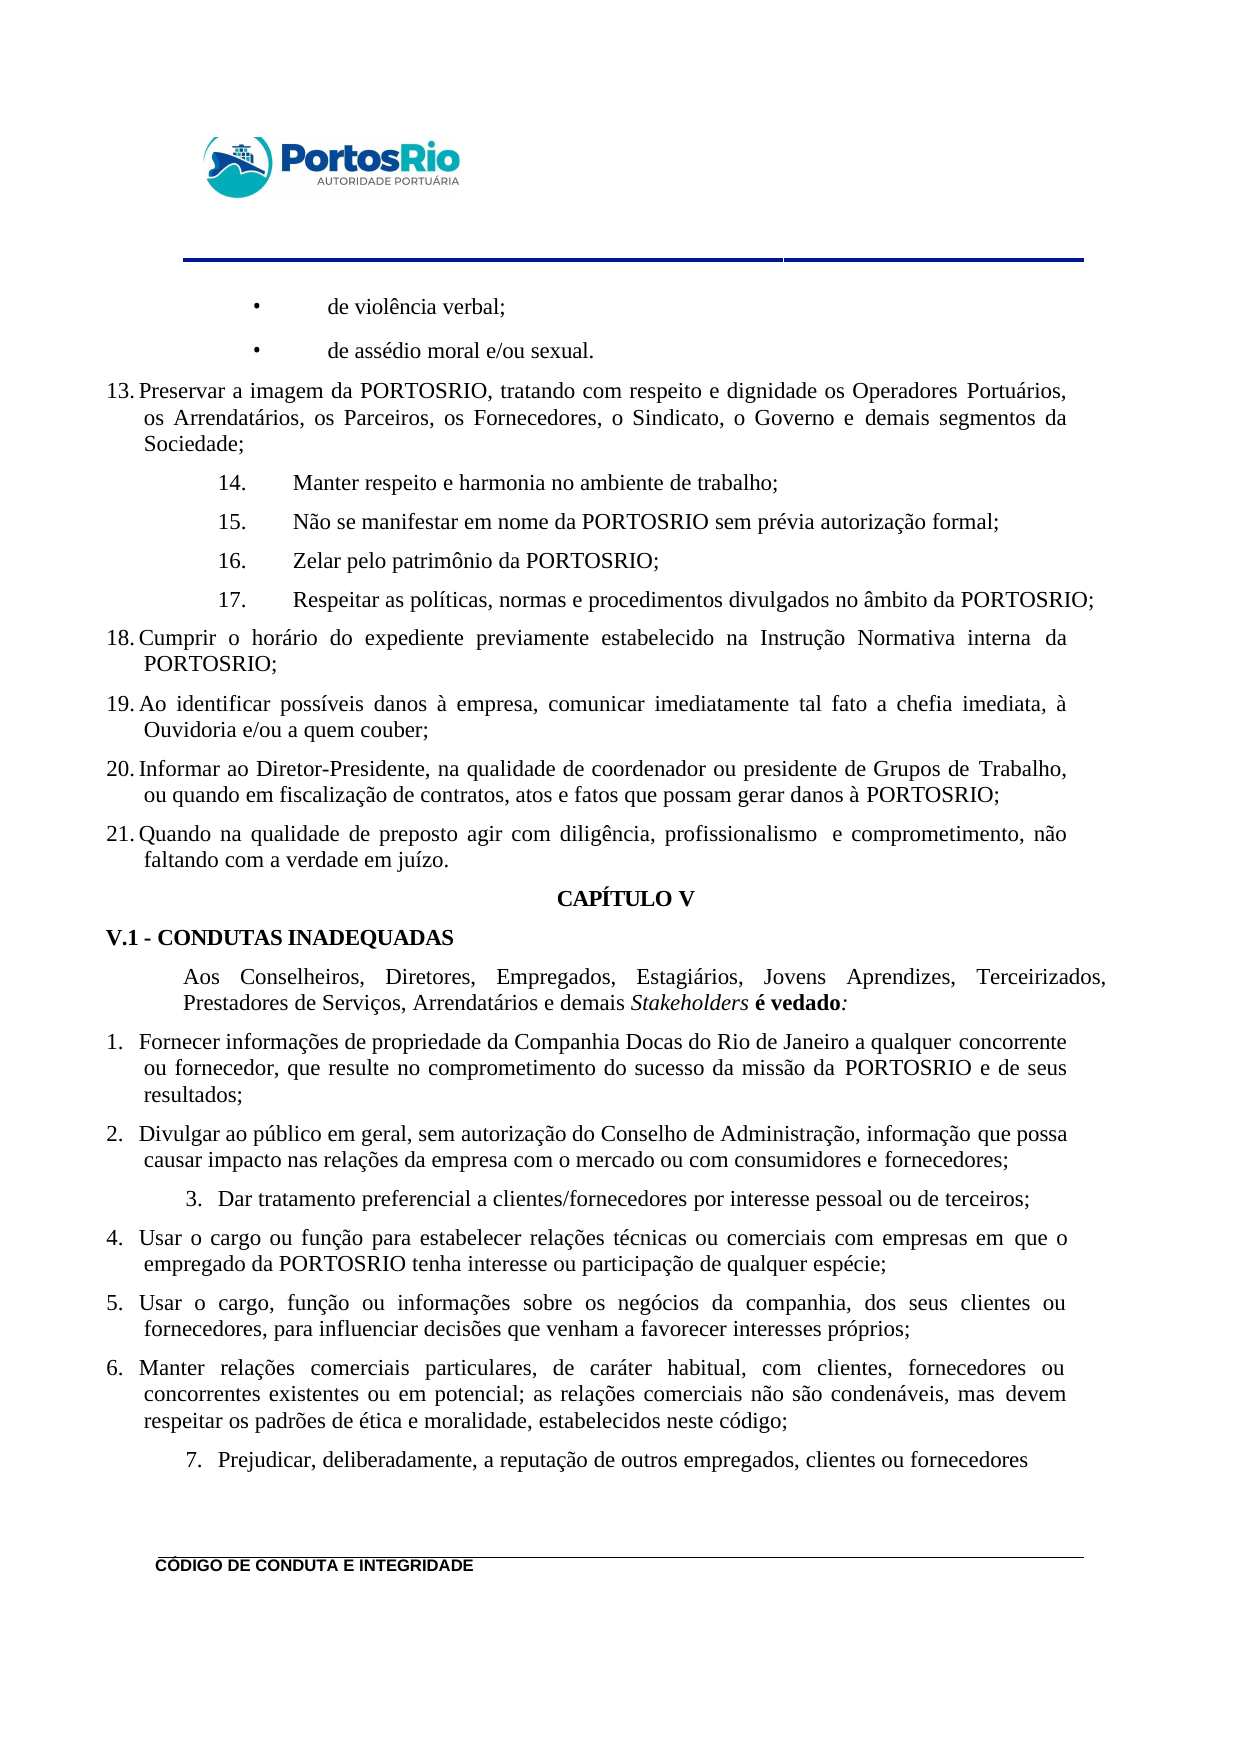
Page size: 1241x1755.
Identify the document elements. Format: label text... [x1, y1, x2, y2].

list Manter relações comerciais particulares, de caráter habitual, com clientes, fornecedores ou concorrentes existentes ou em potencial; as relações comerciais não são condenáveis, mas devem respeitar os padrões de ética e moralidade, estabelecidos neste código; [106, 1354, 1067, 1433]
list Não se manifestar em nome da PORTOSRIO sem prévia autorização formal; [218, 508, 1145, 534]
list Preservar a imagem da PORTOSRIO, tratando com respeito e dignidade os Operadores Portuários, os Arrendatários, os Parceiros, os Fornecedores, o Sindicato, o Governo e demais segmentos da Sociedade; [106, 377, 1067, 456]
list Manter respeito e harmonia no ambiente de trabalho; [218, 469, 1145, 496]
list Respeitar as políticas, normas e procedimentos divulgados no âmbito da PORTOSRIO; [218, 586, 1145, 612]
text Aos Conselheiros, Diretores, Empregados, Estagiários, Jovens Aprendizes, Terceirizados, Prestadores de Serviços, Arrendatários e demais Stakeholders é vedado: [183, 963, 1107, 1016]
list Ao identificar possíveis danos à empresa, comunicar imediatamente tal fato a chefia imediata, à Ouvidoria e/ou a quem couber; [106, 690, 1067, 742]
list Informar ao Diretor-Presidente, na qualidade de coordenador ou presidente de Grupos de Trabalho, ou quando em fiscalização de contratos, atos e fatos que possam gerar danos à PORTOSRIO; [106, 755, 1067, 807]
list de assédio moral e/ou sexual. [252, 334, 1145, 365]
list Cumprir o horário do expediente previamente estabelecido na Instrução Normativa interna da PORTOSRIO; [106, 624, 1067, 677]
list Usar o cargo, função ou informações sobre os negócios da companhia, dos seus clientes ou fornecedores, para influenciar decisões que venham a favorecer interesses próprios; [106, 1289, 1067, 1342]
list Fornecer informações de propriedade da Companhia Docas do Rio de Janeiro a qualquer concorrente ou fornecedor, que resulte no comprometimento do sucesso da missão da PORTOSRIO e de seus resultados; [106, 1028, 1067, 1107]
list - CONDUTAS INADEQUADAS [106, 924, 1145, 951]
list de violência verbal; [252, 290, 1145, 321]
list Zelar pelo patrimônio da PORTOSRIO; [218, 547, 1145, 573]
text CÓDIGO DE CONDUTA E INTEGRIDADE [155, 1548, 1145, 1574]
list Divulgar ao público em geral, sem autorização do Conselho de Administração, informação que possa causar impacto nas relações da empresa com o mercado ou com consumidores e fornecedores; [106, 1120, 1067, 1173]
list Dar tratamento preferencial a clientes/fornecedores por interesse pessoal ou de terceiros; [185, 1185, 1145, 1211]
text CAPÍTULO V [181, 885, 1071, 912]
list Prejudicar, deliberadamente, a reputação de outros empregados, clientes ou fornecedores [185, 1446, 1145, 1472]
list Quando na qualidade de preposto agir com diligência, profissionalismo e comprometimento, não faltando com a verdade em juízo. [106, 820, 1067, 873]
list Usar o cargo ou função para estabelecer relações técnicas ou comerciais com empresas em que o empregado da PORTOSRIO tenha interesse ou participação de qualquer espécie; [106, 1223, 1067, 1276]
